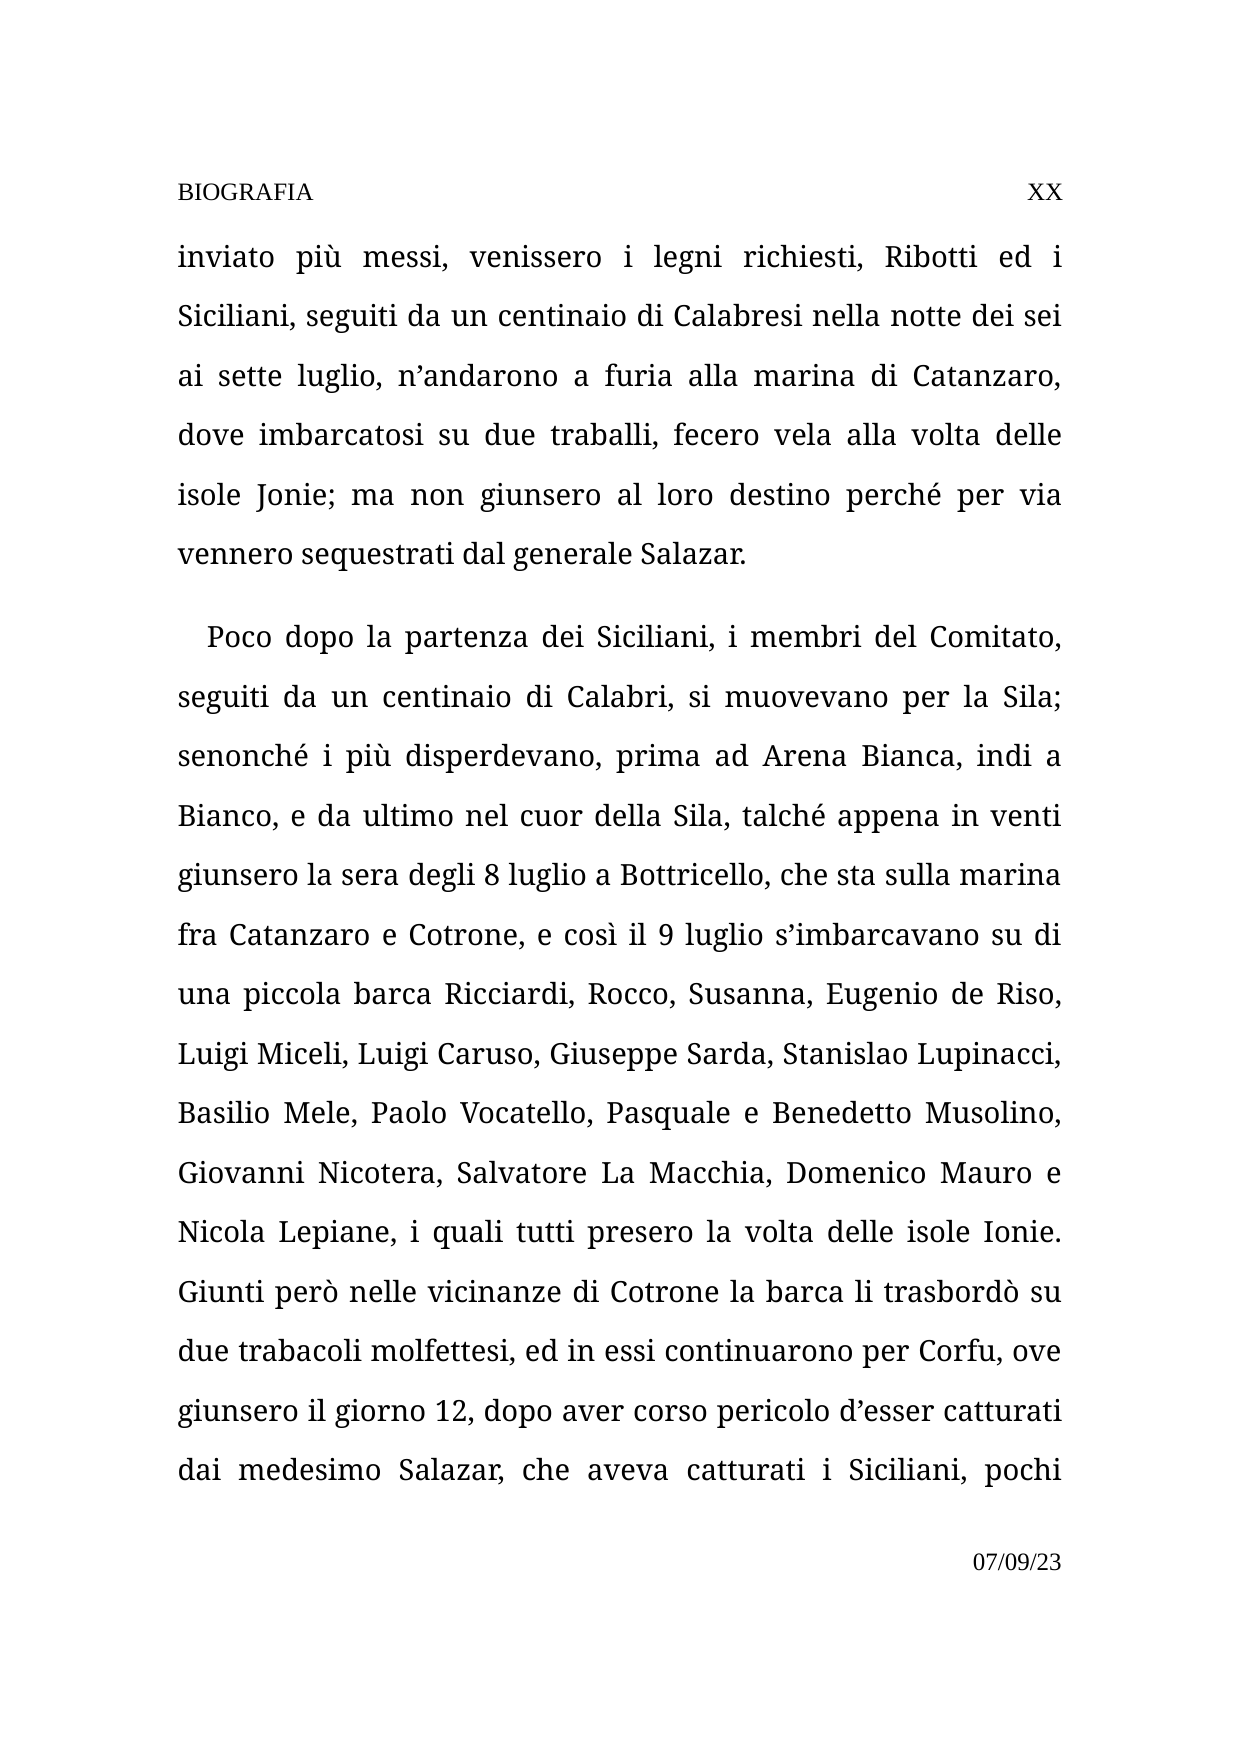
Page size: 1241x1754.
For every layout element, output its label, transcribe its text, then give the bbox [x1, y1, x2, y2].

text Poco dopo la partenza dei Siciliani, i membri del Comitato, seguiti da un centinaio di Calabri, si muovevano per la Sila; senonché i più disperdevano, prima ad Arena Bianca, indi a Bianco, e da ultimo nel cuor della Sila, talché appena in venti giunsero la sera degli 8 luglio a Bottricello, che sta sulla marina fra Catanzaro e Cotrone, e così il 9 luglio s’imbarcavano su di una piccola barca Ricciardi, Rocco, Susanna, Eugenio de Riso, Luigi Miceli, Luigi Caruso, Giuseppe Sarda, Stanislao Lupinacci, Basilio Mele, Paolo Vocatello, Pasquale e Benedetto Musolino, Giovanni Nicotera, Salvatore La Macchia, Domenico Mauro e Nicola Lepiane, i quali tutti presero la volta delle isole Ionie. Giunti però nelle vicinanze di Cotrone la barca li trasbordò su due trabacoli molfettesi, ed in essi continuarono per Corfu, ove giunsero il giorno 12, dopo aver corso pericolo d’esser catturati dai medesimo Salazar, che aveva catturati i Siciliani, pochi [177, 617, 1063, 1489]
text inviato più messi, venissero i legni richiesti, Ribotti ed i Siciliani, seguiti da un centinaio di Calabresi nella notte dei sei ai sette luglio, n’andarono a furia alla marina di Catanzaro, dove imbarcatosi su due traballi, fecero vela alla volta delle isole Jonie; ma non giunsero al loro destino perché per via vennero sequestrati dal generale Salazar. [177, 236, 1063, 573]
